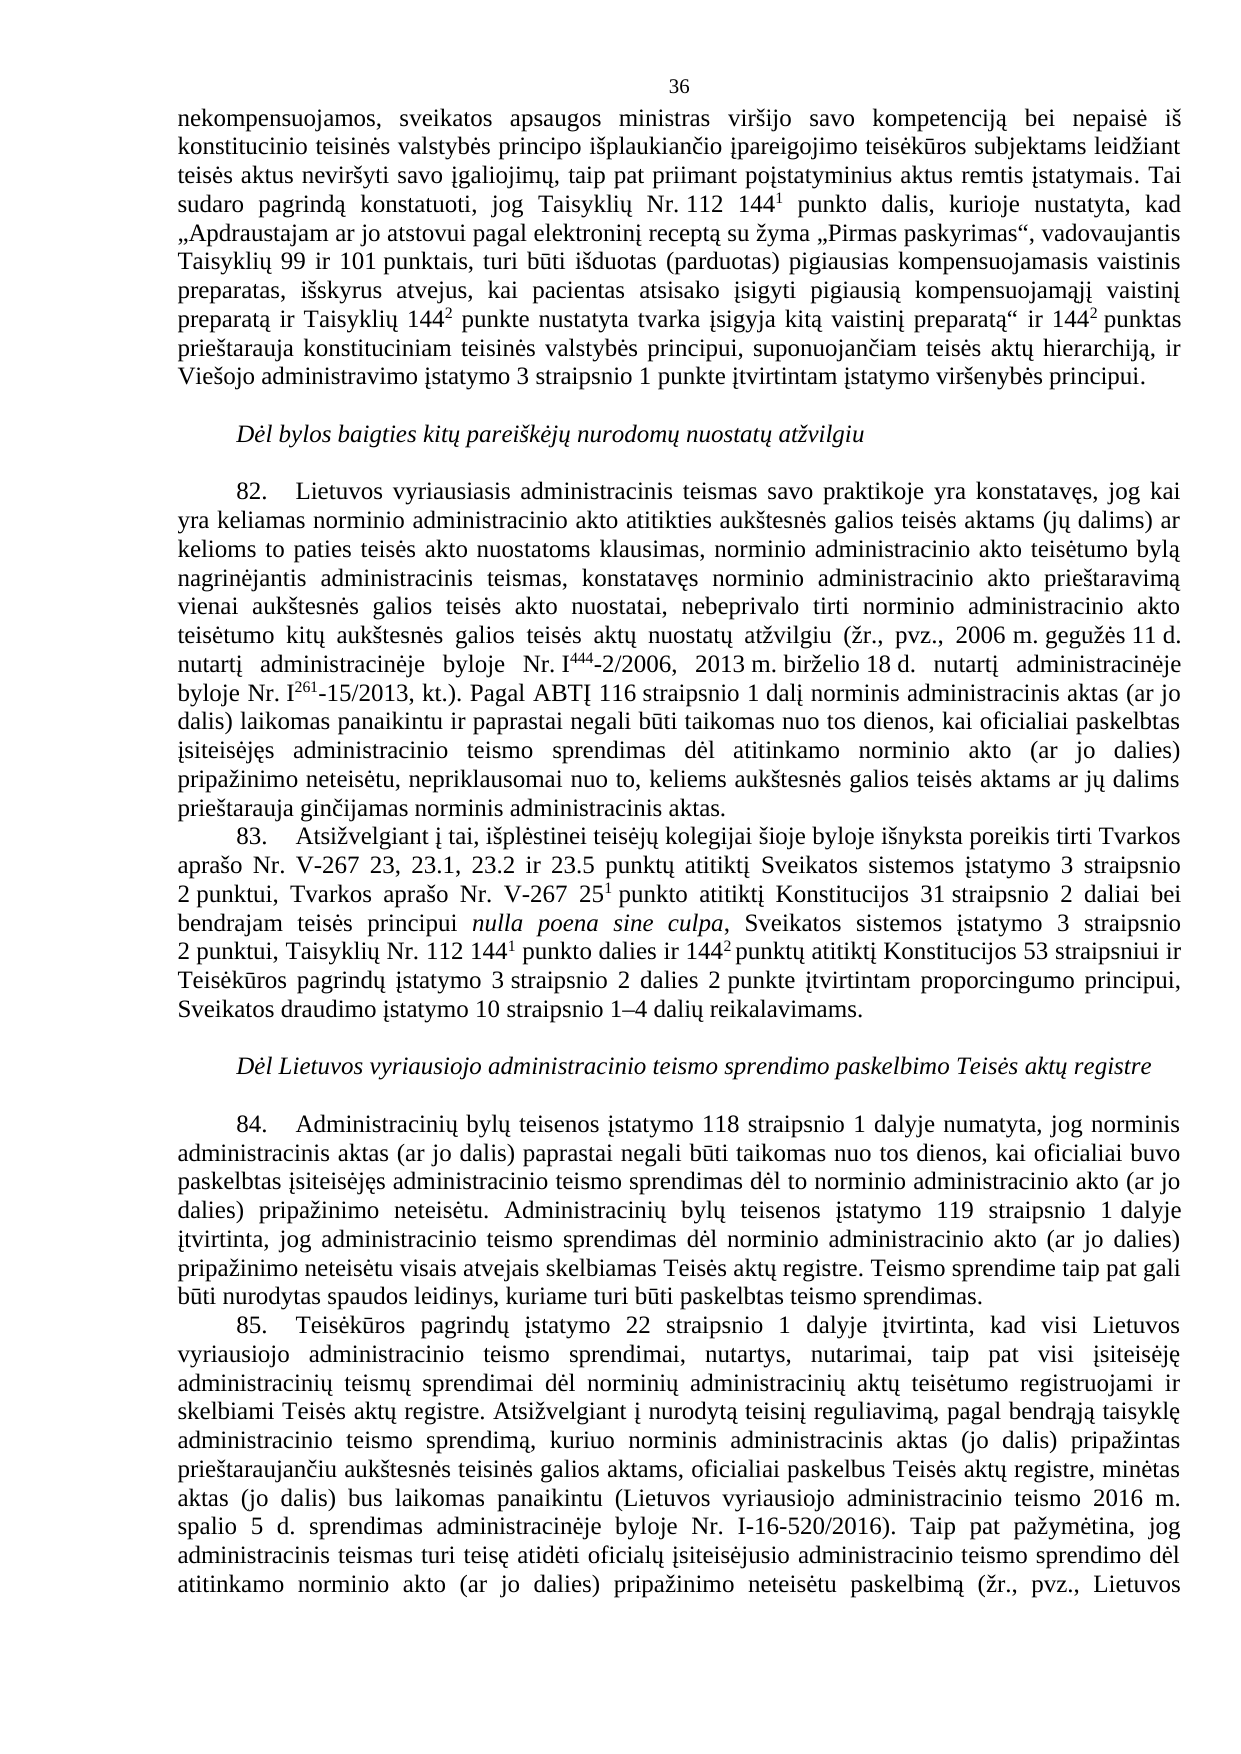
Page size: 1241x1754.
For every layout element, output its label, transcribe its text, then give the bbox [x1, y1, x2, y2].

text nekompensuojamos, sveikatos apsaugos ministras viršijo savo kompetenciją bei nepaisė iš konstitucinio teisinės valstybės principo išplaukiančio įpareigojimo teisėkūros subjektams leidžiant teisės aktus neviršyti savo įgaliojimų, taip pat priimant poįstatyminius aktus remtis įstatymais. Tai sudaro pagrindą konstatuoti, jog Taisyklių Nr. 112 1441 punkto dalis, kurioje nustatyta, kad „Apdraustajam ar jo atstovui pagal elektroninį receptą su žyma „Pirmas paskyrimas“, vadovaujantis Taisyklių 99 ir 101 punktais, turi būti išduotas (parduotas) pigiausias kompensuojamasis vaistinis preparatas, išskyrus atvejus, kai pacientas atsisako įsigyti pigiausią kompensuojamąjį vaistinį preparatą ir Taisyklių 1442 punkte nustatyta tvarka įsigyja kitą vaistinį preparatą“ ir 1442 punktas prieštarauja konstituciniam teisinės valstybės principui, suponuojančiam teisės aktų hierarchiją, ir Viešojo administravimo įstatymo 3 straipsnio 1 punkte įtvirtintam įstatymo viršenybės principui. [177, 103, 1181, 390]
text 82. Lietuvos vyriausiasis administracinis teismas savo praktikoje yra konstatavęs, jog kai yra keliamas norminio administracinio akto atitikties aukštesnės galios teisės aktams (jų dalims) ar kelioms to paties teisės akto nuostatoms klausimas, norminio administracinio akto teisėtumo bylą nagrinėjantis administracinis teismas, konstatavęs norminio administracinio akto prieštaravimą vienai aukštesnės galios teisės akto nuostatai, nebeprivalo tirti norminio administracinio akto teisėtumo kitų aukštesnės galios teisės aktų nuostatų atžvilgiu (žr., pvz., 2006 m. gegužės 11 d. nutartį administracinėje byloje Nr. I444-2/2006, 2013 m. birželio 18 d. nutartį administracinėje byloje Nr. I261-15/2013, kt.). Pagal ABTĮ 116 straipsnio 1 dalį norminis administracinis aktas (ar jo dalis) laikomas panaikintu ir paprastai negali būti taikomas nuo tos dienos, kai oficialiai paskelbtas įsiteisėjęs administracinio teismo sprendimas dėl atitinkamo norminio akto (ar jo dalies) pripažinimo neteisėtu, nepriklausomai nuo to, keliems aukštesnės galios teisės aktams ar jų dalims prieštarauja ginčijamas norminis administracinis aktas. [177, 476, 1181, 821]
text Dėl bylos baigties kitų pareiškėjų nurodomų nuostatų atžvilgiu [177, 419, 1181, 448]
text 83. Atsižvelgiant į tai, išplėstinei teisėjų kolegijai šioje byloje išnyksta poreikis tirti Tvarkos aprašo Nr. V-267 23, 23.1, 23.2 ir 23.5 punktų atitiktį Sveikatos sistemos įstatymo 3 straipsnio 2 punktui, Tvarkos aprašo Nr. V-267 251 punkto atitiktį Konstitucijos 31 straipsnio 2 daliai bei bendrajam teisės principui nulla poena sine culpa, Sveikatos sistemos įstatymo 3 straipsnio 2 punktui, Taisyklių Nr. 112 1441 punkto dalies ir 1442 punktų atitiktį Konstitucijos 53 straipsniui ir Teisėkūros pagrindų įstatymo 3 straipsnio 2 dalies 2 punkte įtvirtintam proporcingumo principui, Sveikatos draudimo įstatymo 10 straipsnio 1–4 dalių reikalavimams. [177, 821, 1181, 1023]
text 85. Teisėkūros pagrindų įstatymo 22 straipsnio 1 dalyje įtvirtinta, kad visi Lietuvos vyriausiojo administracinio teismo sprendimai, nutartys, nutarimai, taip pat visi įsiteisėję administracinių teismų sprendimai dėl norminių administracinių aktų teisėtumo registruojami ir skelbiami Teisės aktų registre. Atsižvelgiant į nurodytą teisinį reguliavimą, pagal bendrąją taisyklę administracinio teismo sprendimą, kuriuo norminis administracinis aktas (jo dalis) pripažintas prieštaraujančiu aukštesnės teisinės galios aktams, oficialiai paskelbus Teisės aktų registre, minėtas aktas (jo dalis) bus laikomas panaikintu (Lietuvos vyriausiojo administracinio teismo 2016 m. spalio 5 d. sprendimas administracinėje byloje Nr. I-16-520/2016). Taip pat pažymėtina, jog administracinis teismas turi teisę atidėti oficialų įsiteisėjusio administracinio teismo sprendimo dėl atitinkamo norminio akto (ar jo dalies) pripažinimo neteisėtu paskelbimą (žr., pvz., Lietuvos [177, 1310, 1181, 1598]
text 84. Administracinių bylų teisenos įstatymo 118 straipsnio 1 dalyje numatyta, jog norminis administracinis aktas (ar jo dalis) paprastai negali būti taikomas nuo tos dienos, kai oficialiai buvo paskelbtas įsiteisėjęs administracinio teismo sprendimas dėl to norminio administracinio akto (ar jo dalies) pripažinimo neteisėtu. Administracinių bylų teisenos įstatymo 119 straipsnio 1 dalyje įtvirtinta, jog administracinio teismo sprendimas dėl norminio administracinio akto (ar jo dalies) pripažinimo neteisėtu visais atvejais skelbiamas Teisės aktų registre. Teismo sprendime taip pat gali būti nurodytas spaudos leidinys, kuriame turi būti paskelbtas teismo sprendimas. [177, 1109, 1181, 1310]
text Dėl Lietuvos vyriausiojo administracinio teismo sprendimo paskelbimo Teisės aktų registre [177, 1051, 1181, 1080]
